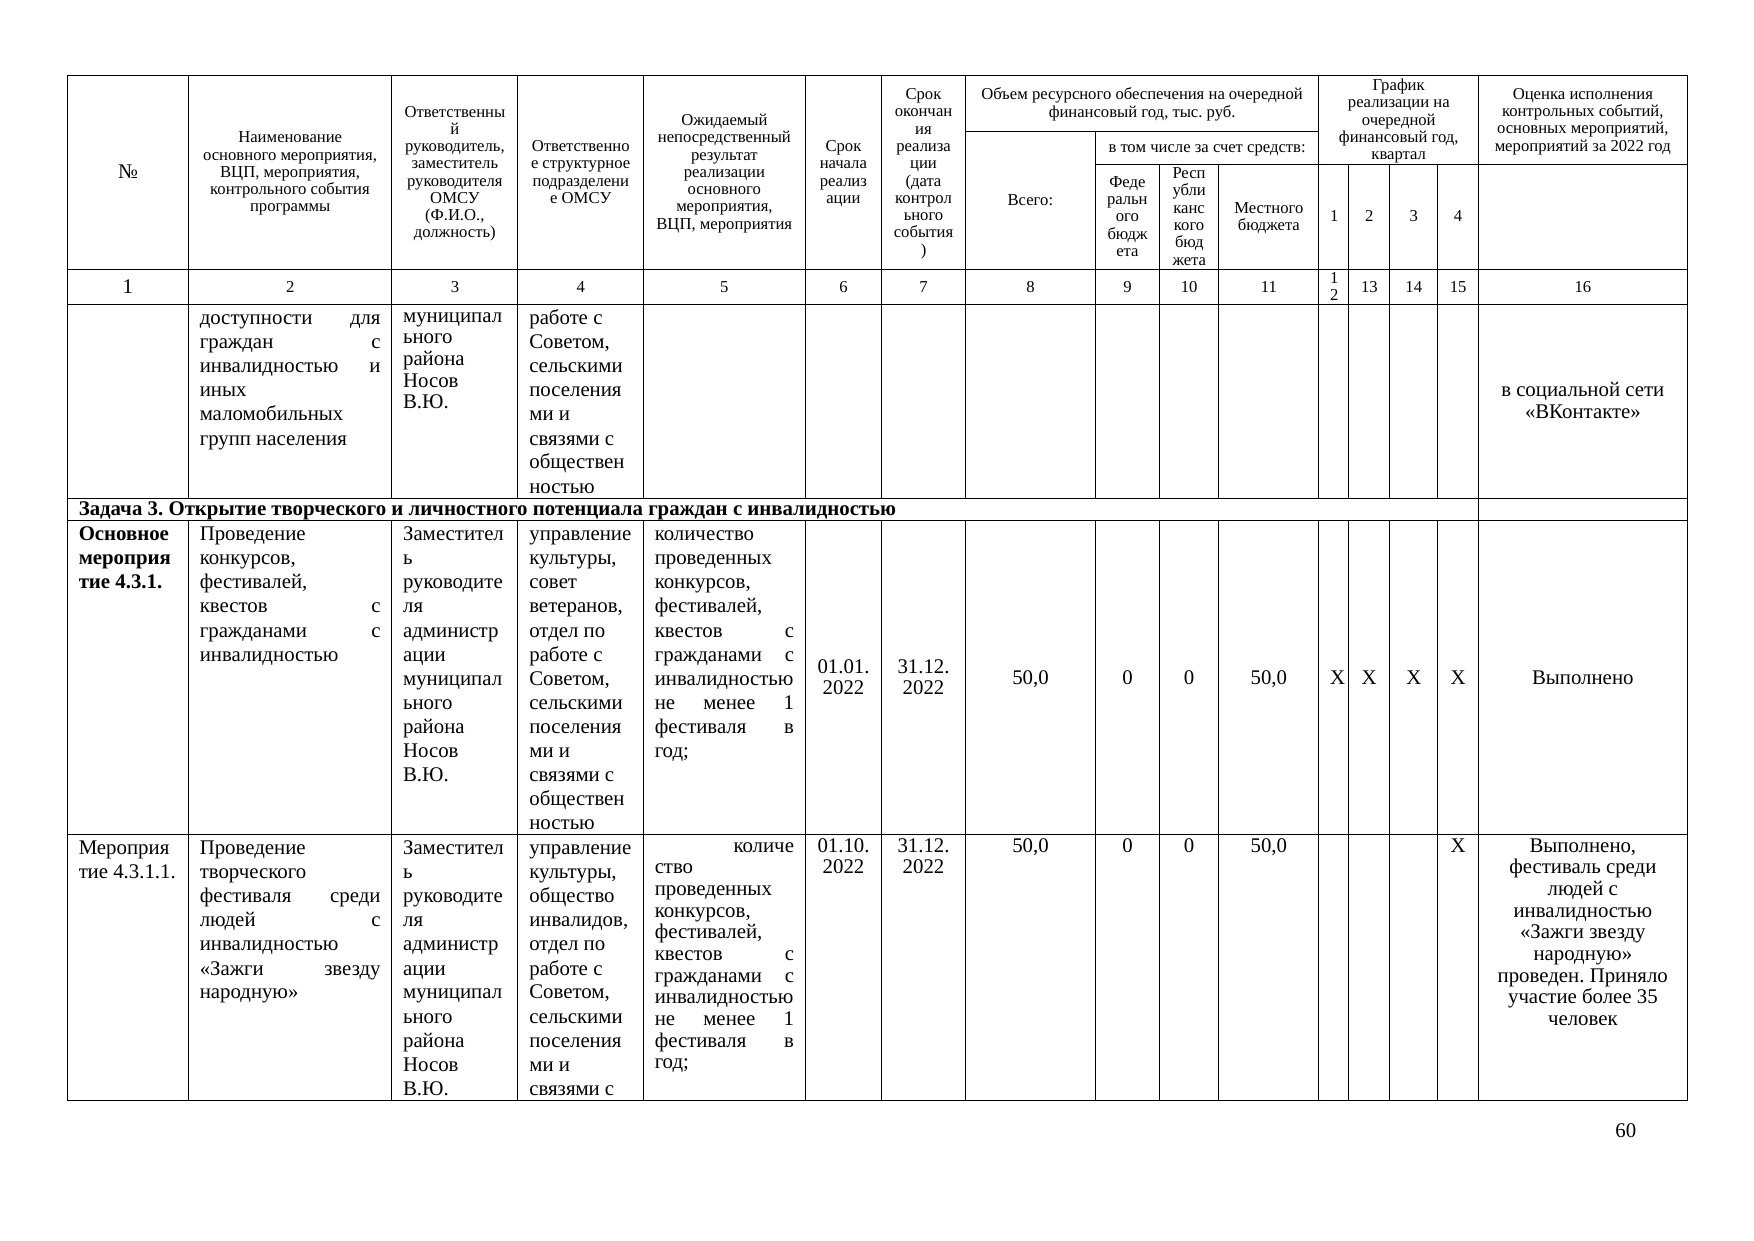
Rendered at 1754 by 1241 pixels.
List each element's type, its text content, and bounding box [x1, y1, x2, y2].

table_cell 0 [1096, 835, 1159, 1100]
table_header Ответственный руководитель, заместитель руководителя ОМСУ (Ф.И.О., должность) [392, 76, 517, 268]
table_cell Заместитель руководителя администрации муниципального района Носов В.Ю. [392, 835, 517, 1100]
table_cell [1390, 305, 1437, 498]
table_cell Заместитель руководителя администрации муниципального района Носов В.Ю. [392, 521, 517, 834]
table_cell [966, 305, 1095, 498]
table_cell [1479, 499, 1687, 520]
table_header График реализации на очередной финансовый год, квартал [1319, 76, 1478, 164]
table_cell [1438, 305, 1478, 498]
table_cell [1160, 305, 1218, 498]
table_cell 14 [1390, 270, 1437, 304]
table_cell 31.12.2022 [882, 835, 965, 1100]
table_cell количество проведенных конкурсов, фестивалей, квестов с гражданами с инвалидностью не менее 1 фестиваля в год; [644, 835, 805, 1100]
table_cell управление культуры, совет ветеранов, отдел по работе с Советом, сельскими поселениями и связями с общественностью [518, 521, 643, 834]
table_cell Задача 3. Открытие творческого и личностного потенциала граждан с инвалидностью [68, 499, 1478, 520]
table_cell [1219, 305, 1318, 498]
table_cell 7 [882, 270, 965, 304]
table_cell [806, 305, 881, 498]
table_cell 5 [644, 270, 805, 304]
table_cell 8 [966, 270, 1095, 304]
table_cell управление культуры, общество инвалидов, отдел по работе с Советом, сельскими поселениями и связями с [518, 835, 643, 1100]
table_cell [1479, 165, 1687, 268]
table_cell 13 [1349, 270, 1389, 304]
table_cell [1349, 305, 1389, 498]
table_cell муниципального района Носов В.Ю. [392, 305, 517, 498]
table_cell [68, 305, 188, 498]
table_cell 2 [189, 270, 391, 304]
table_cell Всего: [966, 132, 1095, 268]
table_header Объем ресурсного обеспечения на очередной финансовый год, тыс. руб. [966, 76, 1318, 131]
table_cell 01.10.2022 [806, 835, 881, 1100]
table_cell 4 [518, 270, 643, 304]
table_cell 6 [806, 270, 881, 304]
table_cell Выполнено [1479, 521, 1687, 834]
table_cell 50,0 [966, 835, 1095, 1100]
table_cell Мероприятие 4.3.1.1. [68, 835, 188, 1100]
table_cell Республиканского бюджета [1160, 165, 1218, 268]
table_cell 1 [68, 270, 188, 304]
table_cell Выполнено, фестиваль среди людей с инвалидностью «Зажги звезду народную» проведен. Приняло участие более 35 человек [1479, 835, 1687, 1100]
table_cell 31.12.2022 [882, 521, 965, 834]
table_header Срок начала реализации [806, 76, 881, 268]
table_cell 3 [392, 270, 517, 304]
table_cell [1349, 835, 1389, 1100]
table_header Наименование основного мероприятия, ВЦП, мероприятия, контрольного события программы [189, 76, 391, 268]
table_cell [1319, 305, 1348, 498]
table_cell 2 [1349, 165, 1389, 268]
table_cell 16 [1479, 270, 1687, 304]
table_cell Х [1438, 835, 1478, 1100]
table_cell 9 [1096, 270, 1159, 304]
table_header Ожидаемый непосредственный результат реализации основного мероприятия, ВЦП, мероприятия [644, 76, 805, 268]
table_cell Х [1390, 521, 1437, 834]
table_cell 4 [1438, 165, 1478, 268]
table_cell 15 [1438, 270, 1478, 304]
table_cell 12 [1319, 270, 1348, 304]
table_cell 11 [1219, 270, 1318, 304]
table_cell Проведение конкурсов, фестивалей, квестов с гражданами с инвалидностью [189, 521, 391, 834]
table_cell 0 [1160, 521, 1218, 834]
table_cell [882, 305, 965, 498]
table_cell 0 [1160, 835, 1218, 1100]
table_cell 0 [1096, 521, 1159, 834]
table_cell Федерального бюджета [1096, 165, 1159, 268]
table_cell [1096, 305, 1159, 498]
table_header Оценка исполнения контрольных событий, основных мероприятий, мероприятий за 2022 год [1479, 76, 1687, 164]
table_cell доступности для граждан с инвалидностью и иных маломобильных групп населения [189, 305, 391, 498]
table_cell 50,0 [1219, 835, 1318, 1100]
table_cell Проведение творческого фестиваля среди людей с инвалидностью «Зажги звезду народную» [189, 835, 391, 1100]
table_cell 50,0 [1219, 521, 1318, 834]
table_cell Х [1349, 521, 1389, 834]
table_cell в том числе за счет средств: [1096, 132, 1318, 164]
table_cell 3 [1390, 165, 1437, 268]
table_cell 1 [1319, 165, 1348, 268]
table_header Ответственное структурное подразделение ОМСУ [518, 76, 643, 268]
table_cell Х [1438, 521, 1478, 834]
table_cell [644, 305, 805, 498]
table_cell 50,0 [966, 521, 1095, 834]
table_cell 01.01.2022 [806, 521, 881, 834]
table_cell [1319, 835, 1348, 1100]
table_cell работе с Советом, сельскими поселениями и связями с общественностью [518, 305, 643, 498]
table_cell [1390, 835, 1437, 1100]
table_cell Местного бюджета [1219, 165, 1318, 268]
table_cell 10 [1160, 270, 1218, 304]
table_cell количество проведенных конкурсов, фестивалей, квестов с гражданами с инвалидностью не менее 1 фестиваля в год; [644, 521, 805, 834]
table_cell Основное мероприятие 4.3.1. [68, 521, 188, 834]
table_header № [68, 76, 188, 268]
table_header Срок окончания реализации (дата контрольного события) [882, 76, 965, 268]
table_cell в социальной сети «ВКонтакте» [1479, 305, 1687, 498]
table_cell Х [1319, 521, 1348, 834]
